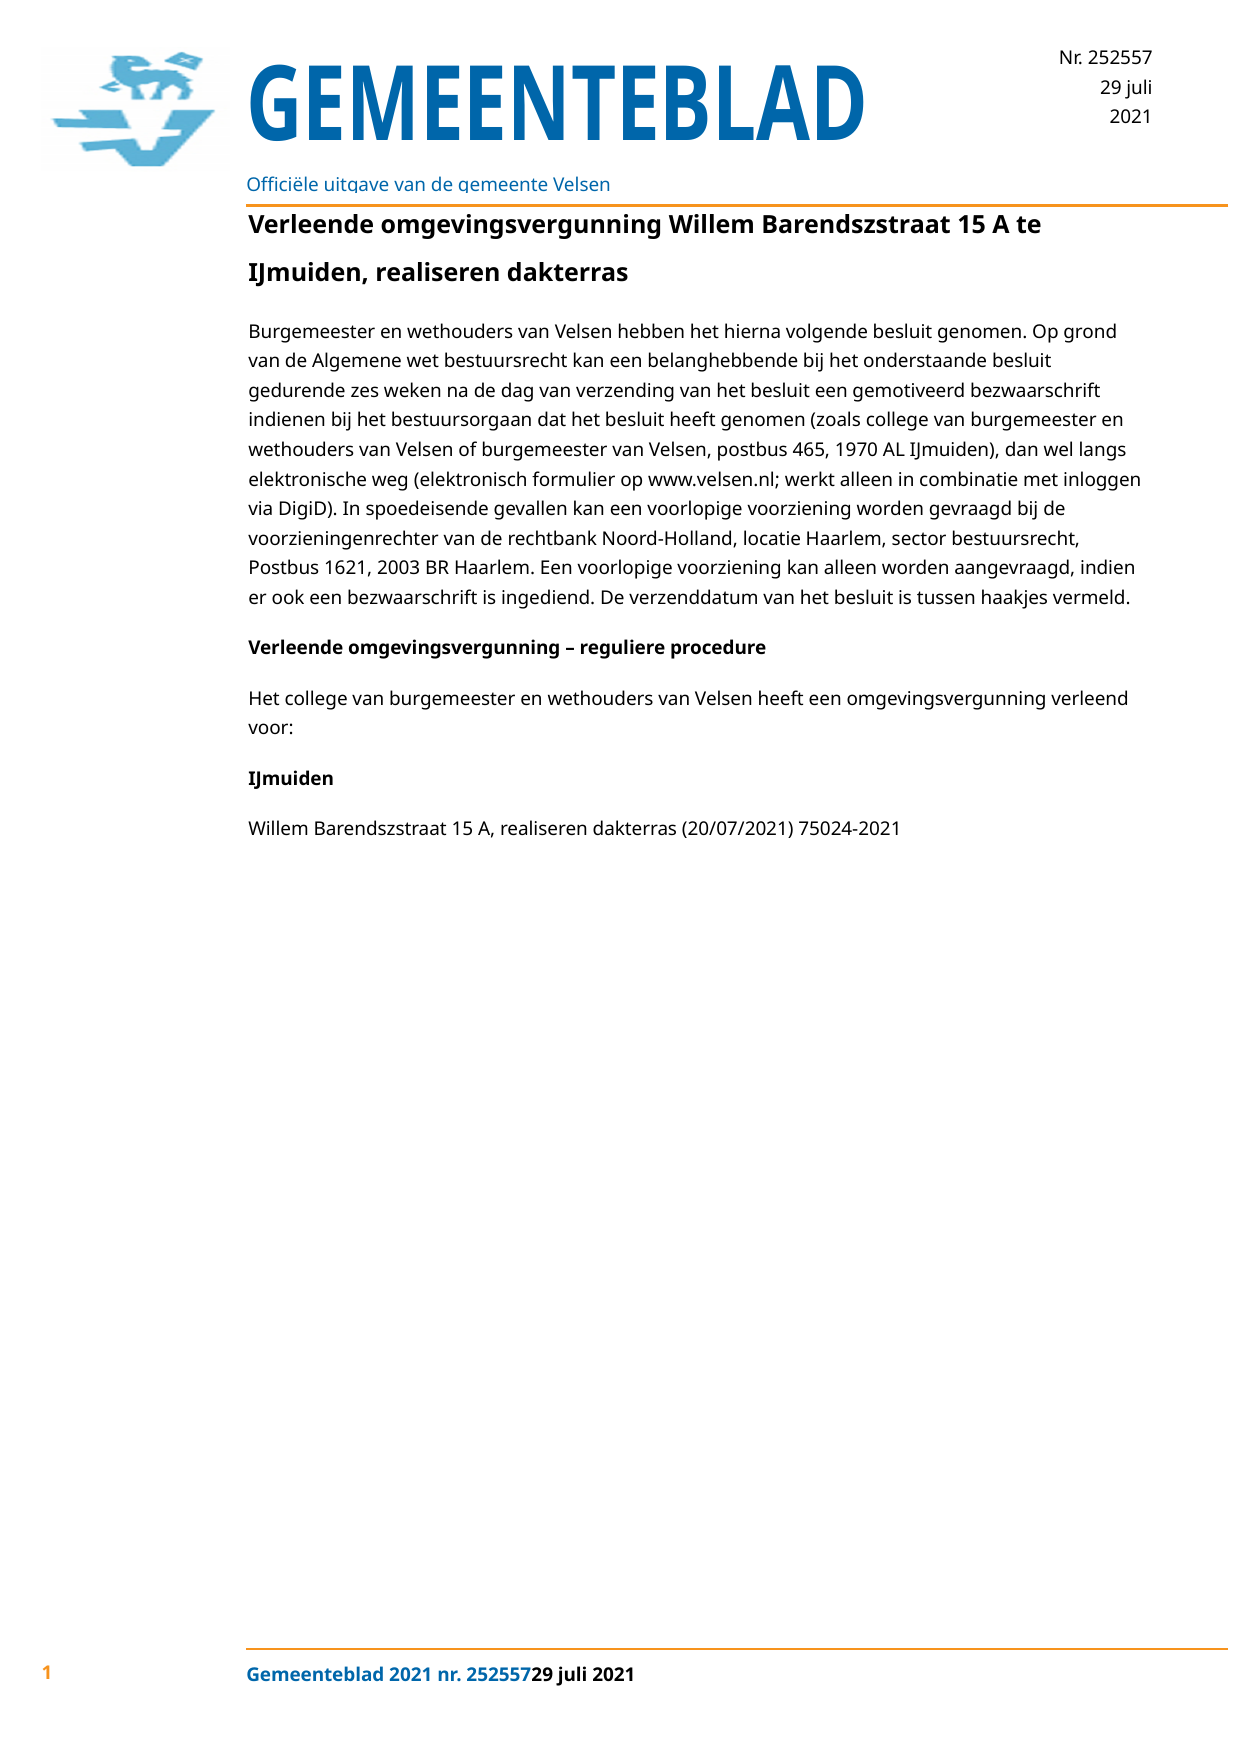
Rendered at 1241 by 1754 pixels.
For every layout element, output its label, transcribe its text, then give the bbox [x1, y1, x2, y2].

text Burgemeester en wethouders van Velsen hebben het hierna volgende besluit genomen. Op grond van de Algemene wet bestuursrecht kan een belanghebbende bij het onderstaande besluit gedurende zes weken na de dag van verzending van het besluit een gemotiveerd bezwaarschrift indienen bij het bestuursorgaan dat het besluit heeft genomen (zoals college van burgemeester en wethouders van Velsen of burgemeester van Velsen, postbus 465, 1970 AL IJmuiden), dan wel langs elektronische weg (elektronisch formulier op www.velsen.nl; werkt alleen in combinatie met inloggen via DigiD). In spoedeisende gevallen kan een voorlopige voorziening worden gevraagd bij de voorzieningenrechter van de rechtbank Noord-Holland, locatie Haarlem, sector bestuursrecht, Postbus 1621, 2003 BR Haarlem. Een voorlopige voorziening kan alleen worden aangevraagd, indien er ook een bezwaarschrift is ingediend. De verzenddatum van het besluit is tussen haakjes vermeld. [248, 318, 1152, 610]
text Willem Barendszstraat 15 A, realiseren dakterras (20/07/2021) 75024-2021 [248, 815, 1152, 841]
picture [41, 47, 231, 172]
text Verleende omgevingsvergunning – reguliere procedure [248, 634, 1152, 660]
text IJmuiden [248, 765, 1152, 791]
text Het college van burgemeester en wethouders van Velsen heeft een omgevingsvergunning verleend voor: [248, 685, 1152, 740]
text Verleende omgevingsvergunning Willem Barendszstraat 15 A te IJmuiden, realiseren dakterras [248, 207, 1152, 288]
